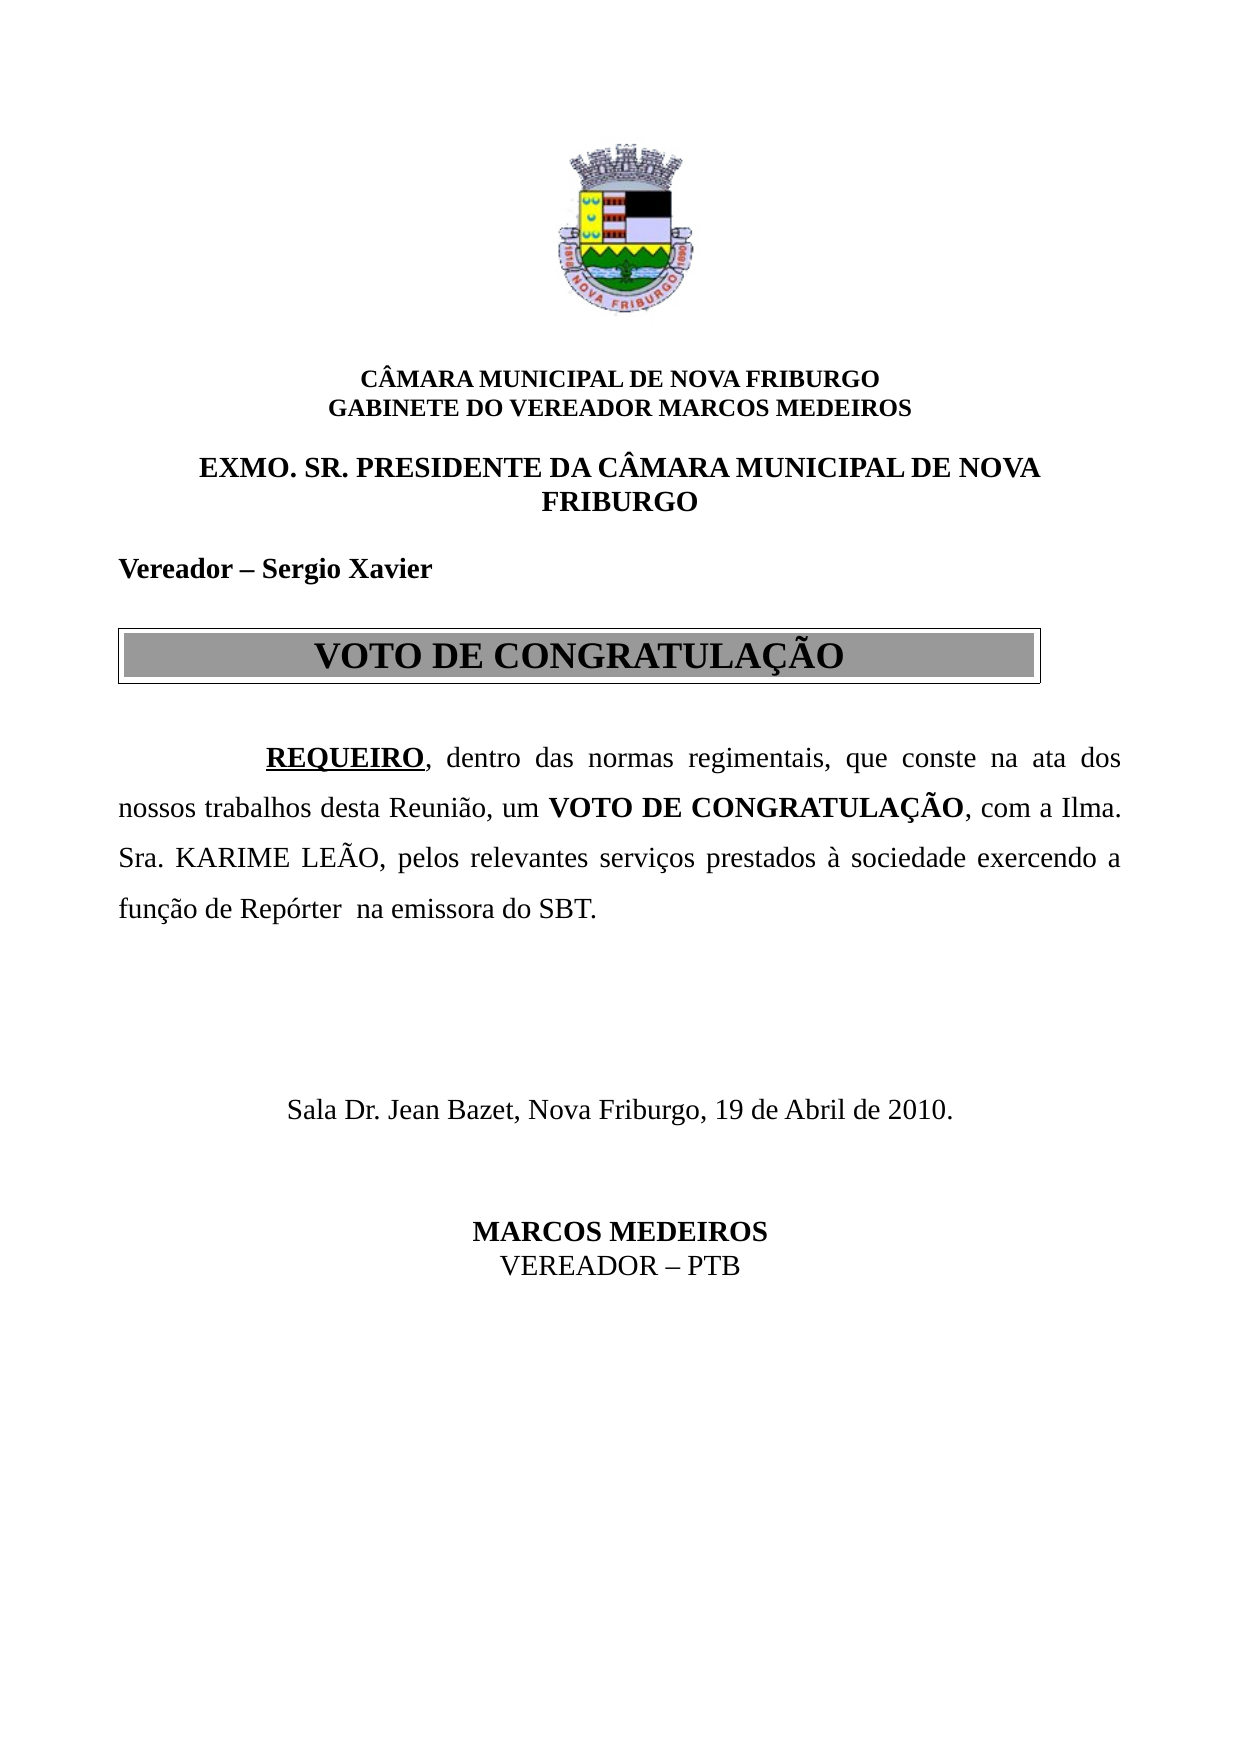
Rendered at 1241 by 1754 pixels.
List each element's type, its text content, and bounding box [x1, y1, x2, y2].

text EXMO. SR. PRESIDENTE DA CÂMARA MUNICIPAL DE NOVA FRIBURGO [118, 450, 1122, 517]
text GABINETE DO VEREADOR MARCOS MEDEIROS [118, 393, 1122, 422]
text CÂMARA MUNICIPAL DE NOVA FRIBURGO [118, 364, 1122, 393]
text REQUEIRO, dentro das normas regimentais, que conste na ata dos nossos trabalhos desta Reunião, um VOTO DE CONGRATULAÇÃO, com a Ilma. Sra. KARIME LEÃO, pelos relevantes serviços prestados à sociedade exercendo a função de Repórter na emissora do SBT. [118, 740, 1122, 924]
text VEREADOR – PTB [118, 1248, 1122, 1282]
text MARCOS MEDEIROS [118, 1214, 1122, 1248]
table_header VOTO DE CONGRATULAÇÃO [119, 629, 1040, 682]
text Vereador – Sergio Xavier [118, 551, 1122, 584]
picture [537, 127, 703, 327]
text Sala Dr. Jean Bazet, Nova Friburgo, 19 de Abril de 2010. [118, 1092, 1122, 1125]
